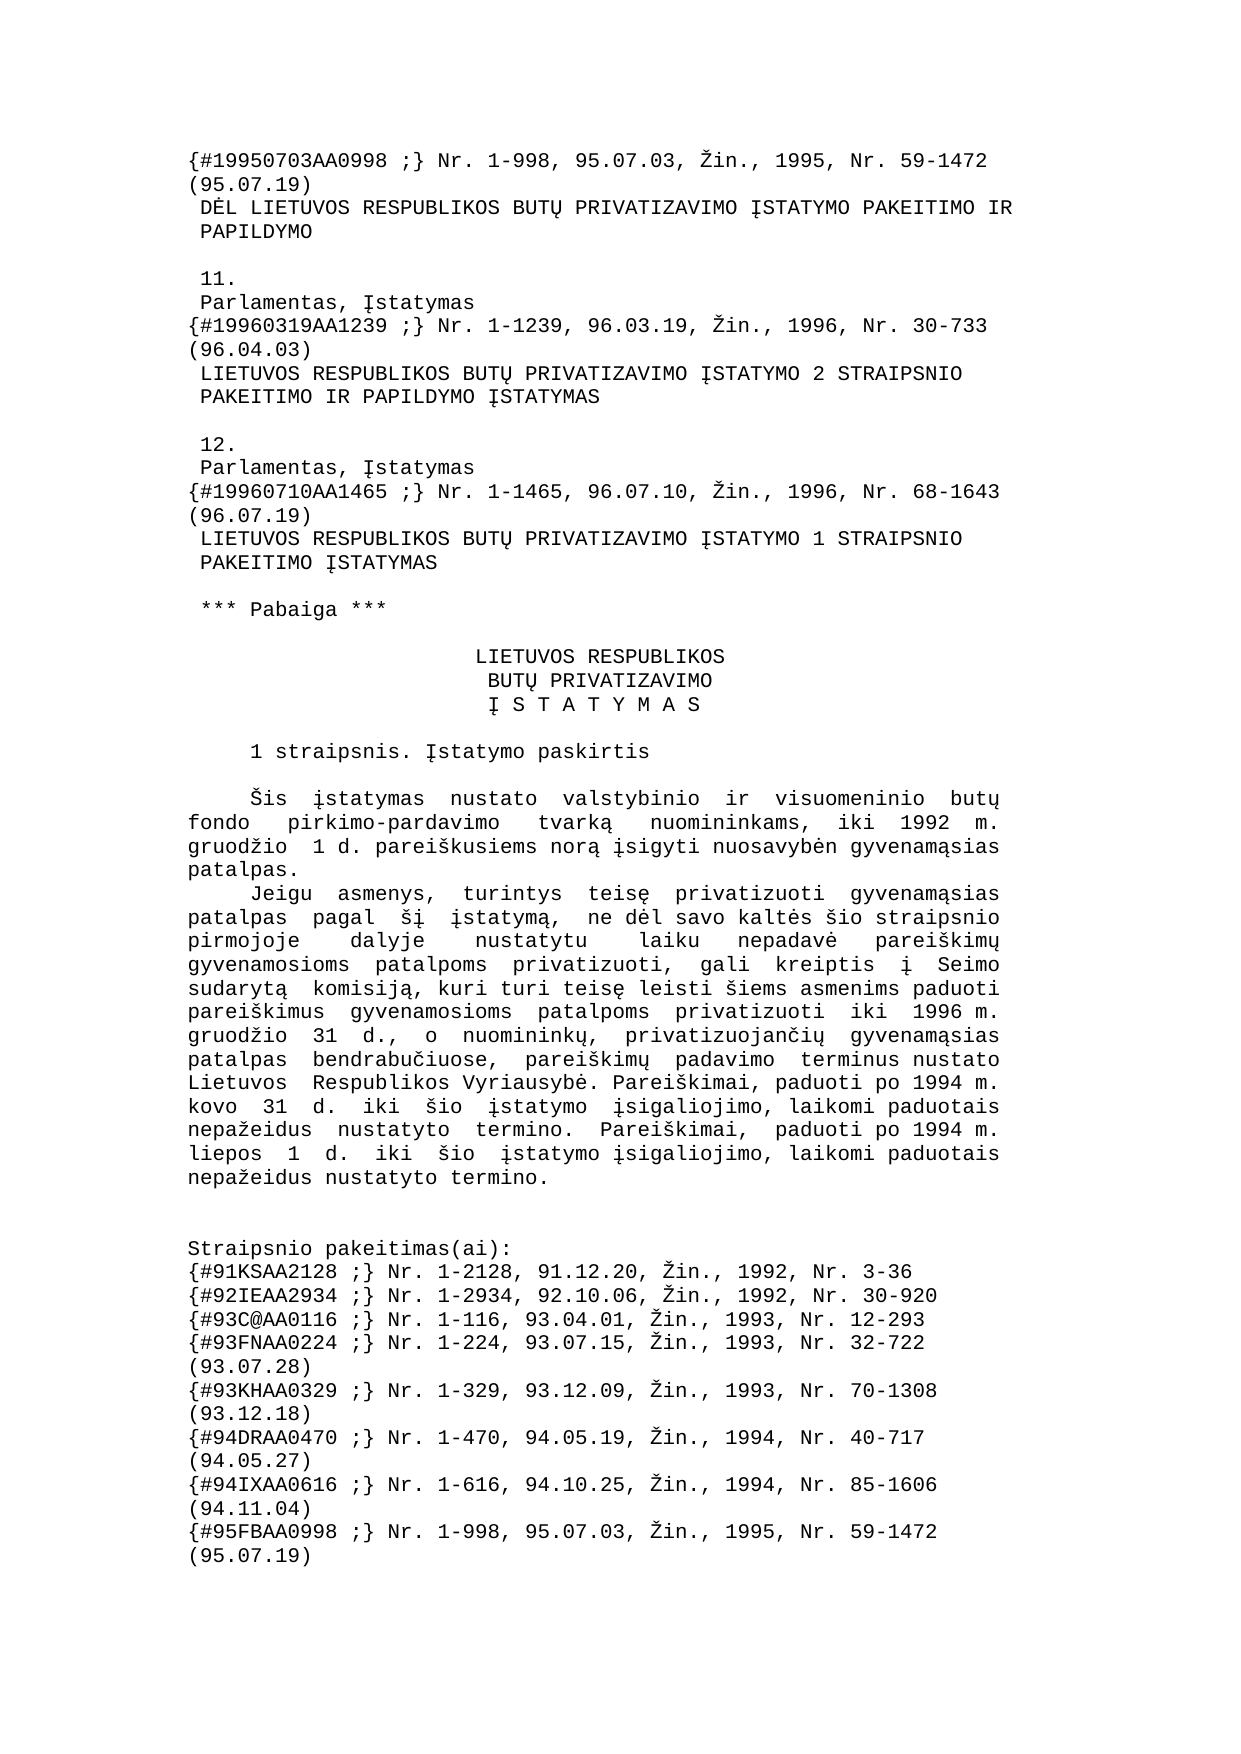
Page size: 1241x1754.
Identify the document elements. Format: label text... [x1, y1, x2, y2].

text Lietuvos Respublikos Vyriausybė. Pareiškimai, paduoti po 1994 m. [187, 1072, 1053, 1096]
text {#94DRAA0470 ;} Nr. 1-470, 94.05.19, Žin., 1994, Nr. 40-717 (94.05.27) [187, 1427, 1053, 1474]
text gruodžio 1 d. pareiškusiems norą įsigyti nuosavybėn gyvenamąsias [187, 836, 1053, 859]
text fondo pirkimo-pardavimo tvarką nuomininkams, iki 1992 m. [187, 812, 1053, 836]
text {#92IEAA2934 ;} Nr. 1-2934, 92.10.06, Žin., 1992, Nr. 30-920 [187, 1285, 1053, 1309]
text {#19960319AA1239 ;} Nr. 1-1239, 96.03.19, Žin., 1996, Nr. 30-733 (96.04.03) [187, 316, 1053, 363]
text {#93C@AA0116 ;} Nr. 1-116, 93.04.01, Žin., 1993, Nr. 12-293 [187, 1309, 1053, 1332]
text {#95FBAA0998 ;} Nr. 1-998, 95.07.03, Žin., 1995, Nr. 59-1472 (95.07.19) [187, 1521, 1053, 1569]
text PAKEITIMO IR PAPILDYMO ĮSTATYMAS [187, 386, 1053, 410]
text LIETUVOS RESPUBLIKOS BUTŲ PRIVATIZAVIMO ĮSTATYMO 1 STRAIPSNIO [187, 528, 1053, 552]
text gyvenamosioms patalpoms privatizuoti, gali kreiptis į Seimo [187, 954, 1053, 978]
text PAPILDYMO [187, 221, 1053, 244]
text {#19960710AA1465 ;} Nr. 1-1465, 96.07.10, Žin., 1996, Nr. 68-1643 (96.07.19) [187, 481, 1053, 528]
text 11. [187, 268, 1053, 292]
text nepažeidus nustatyto termino. [187, 1167, 1053, 1190]
text pirmojoje dalyje nustatytu laiku nepadavė pareiškimų [187, 930, 1053, 954]
text 12. [187, 434, 1053, 457]
text sudarytą komisiją, kuri turi teisę leisti šiems asmenims paduoti [187, 978, 1053, 1001]
text nepažeidus nustatyto termino. Pareiškimai, paduoti po 1994 m. [187, 1119, 1053, 1143]
text kovo 31 d. iki šio įstatymo įsigaliojimo, laikomi paduotais [187, 1096, 1053, 1119]
text gruodžio 31 d., o nuomininkų, privatizuojančių gyvenamąsias [187, 1025, 1053, 1048]
text {#93FNAA0224 ;} Nr. 1-224, 93.07.15, Žin., 1993, Nr. 32-722 (93.07.28) [187, 1332, 1053, 1379]
text LIETUVOS RESPUBLIKOS BUTŲ PRIVATIZAVIMO ĮSTATYMO 2 STRAIPSNIO [187, 363, 1053, 386]
text liepos 1 d. iki šio įstatymo įsigaliojimo, laikomi paduotais [187, 1143, 1053, 1167]
text LIETUVOS RESPUBLIKOS [187, 647, 1053, 670]
text patalpas. [187, 859, 1053, 883]
text {#93KHAA0329 ;} Nr. 1-329, 93.12.09, Žin., 1993, Nr. 70-1308 (93.12.18) [187, 1379, 1053, 1427]
text {#91KSAA2128 ;} Nr. 1-2128, 91.12.20, Žin., 1992, Nr. 3-36 [187, 1261, 1053, 1285]
text Šis įstatymas nustato valstybinio ir visuomeninio butų [187, 788, 1053, 812]
text 1 straipsnis. Įstatymo paskirtis [187, 741, 1053, 765]
text {#94IXAA0616 ;} Nr. 1-616, 94.10.25, Žin., 1994, Nr. 85-1606 (94.11.04) [187, 1474, 1053, 1521]
text patalpas bendrabučiuose, pareiškimų padavimo terminus nustato [187, 1048, 1053, 1072]
text Parlamentas, Įstatymas [187, 457, 1053, 481]
text Į S T A T Y M A S [187, 694, 1053, 717]
text DĖL LIETUVOS RESPUBLIKOS BUTŲ PRIVATIZAVIMO ĮSTATYMO PAKEITIMO IR [187, 197, 1053, 221]
text pareiškimus gyvenamosioms patalpoms privatizuoti iki 1996 m. [187, 1001, 1053, 1025]
text Jeigu asmenys, turintys teisę privatizuoti gyvenamąsias [187, 883, 1053, 907]
text BUTŲ PRIVATIZAVIMO [187, 670, 1053, 694]
text {#19950703AA0998 ;} Nr. 1-998, 95.07.03, Žin., 1995, Nr. 59-1472 (95.07.19) [187, 150, 1053, 197]
text patalpas pagal šį įstatymą, ne dėl savo kaltės šio straipsnio [187, 907, 1053, 930]
text *** Pabaiga *** [187, 599, 1053, 623]
text Parlamentas, Įstatymas [187, 292, 1053, 316]
text PAKEITIMO ĮSTATYMAS [187, 552, 1053, 576]
text Straipsnio pakeitimas(ai): [187, 1238, 1053, 1261]
